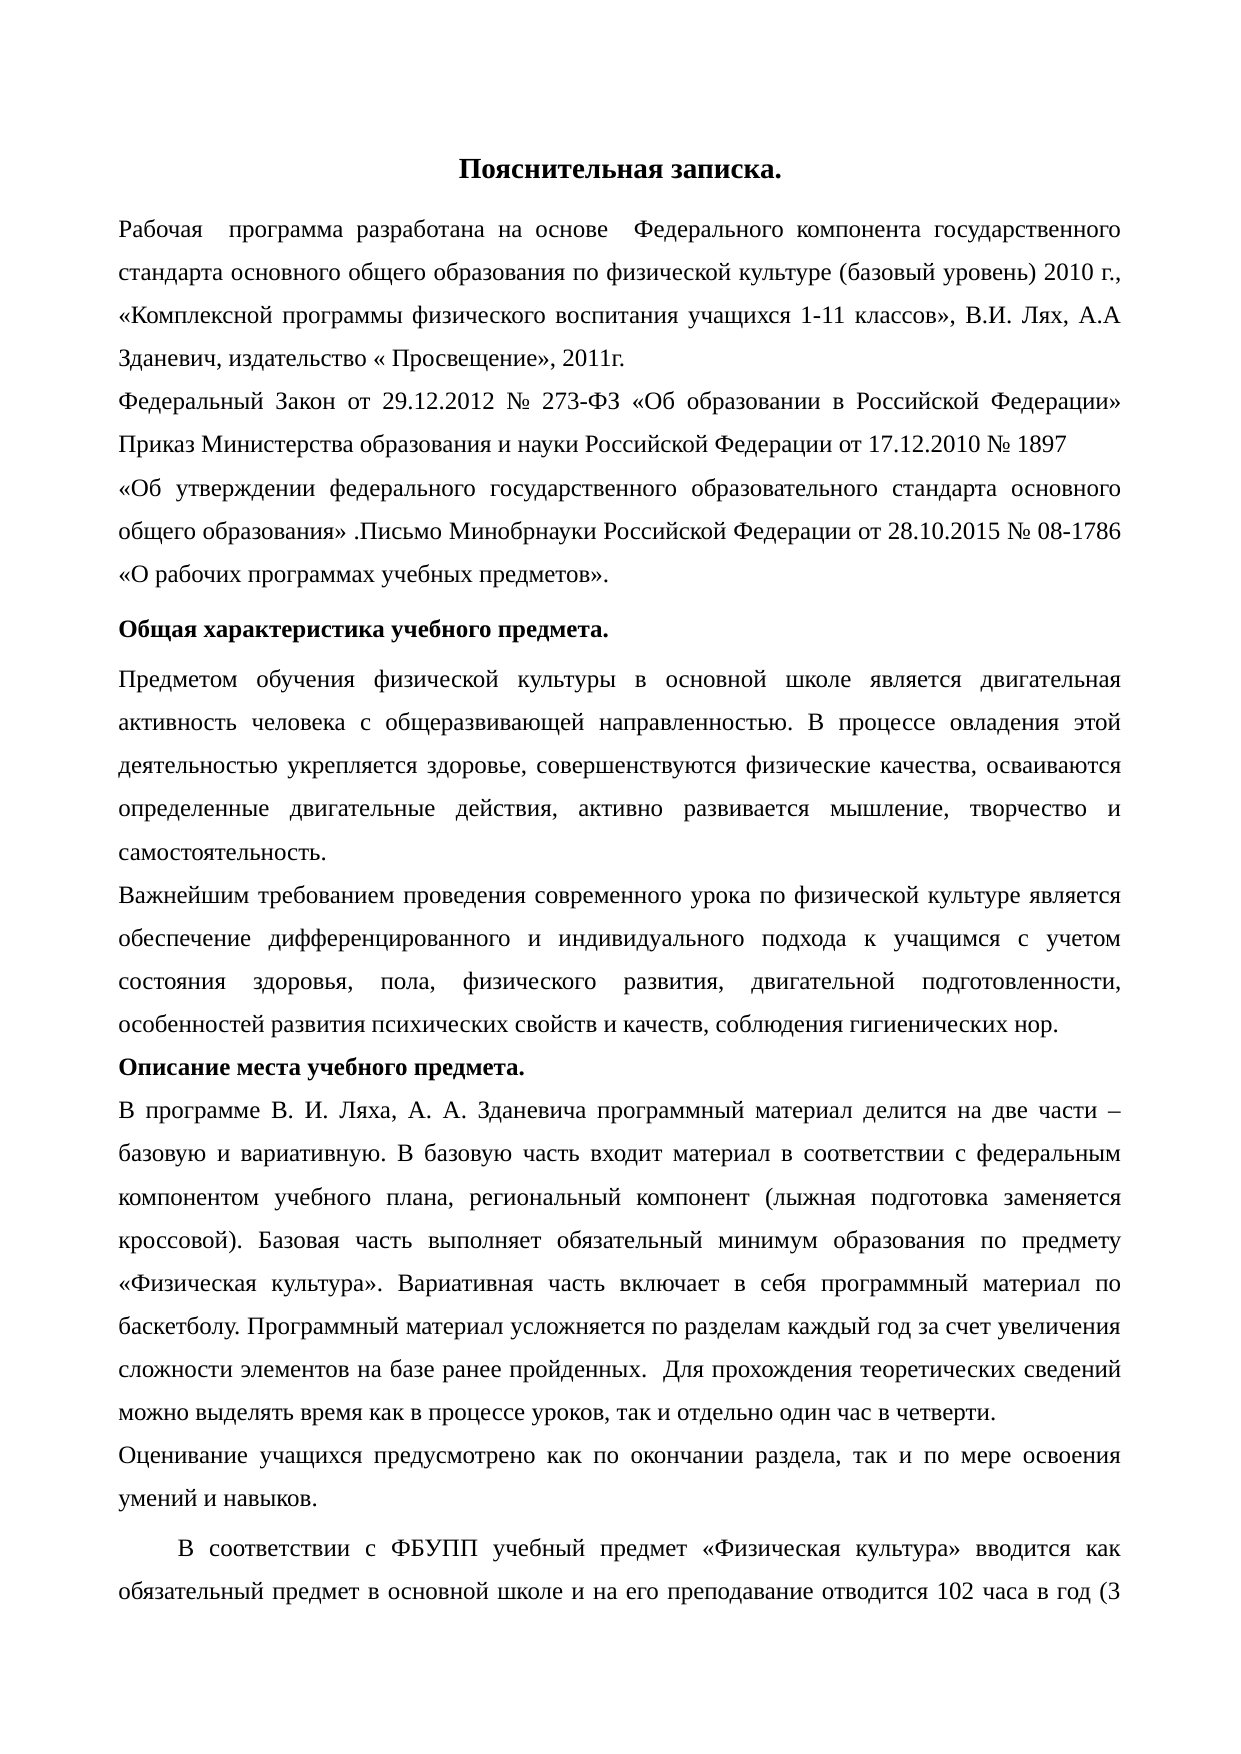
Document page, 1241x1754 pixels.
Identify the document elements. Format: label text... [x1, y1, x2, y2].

text Федеральный Закон от 29.12.2012 № 273-ФЗ «Об образовании в Российской Федерации» Приказ Министерства образования и науки Российской Федерации от 17.12.2010 № 1897 [118, 386, 1122, 458]
text В соответствии с ФБУПП учебный предмет «Физическая культура» вводится как обязательный предмет в основной школе и на его преподавание отводится 102 часа в год (3 [118, 1533, 1122, 1605]
text Предметом обучения физической культуры в основной школе является двигательная активность человека с общеразвивающей направленностью. В процессе овладения этой деятельностью укрепляется здоровье, совершенствуются физические качества, осваиваются определенные двигательные действия, активно развивается мышление, творчество и самостоятельность. [118, 664, 1122, 865]
text Общая характеристика учебного предмета. [118, 614, 1122, 643]
text В программе В. И. Ляха, А. А. Зданевича программный материал делится на две части – базовую и вариативную. В базовую часть входит материал в соответствии с федеральным компонентом учебного плана, региональный компонент (лыжная подготовка заменяется кроссовой). Базовая часть выполняет обязательный минимум образования по предмету «Физическая культура». Вариативная часть включает в себя программный материал по баскетболу. Программный материал усложняется по разделам каждый год за счет увеличения сложности элементов на базе ранее пройденных. Для прохождения теоретических сведений можно выделять время как в процессе уроков, так и отдельно один час в четверти. [118, 1095, 1122, 1426]
text Оценивание учащихся предусмотрено как по окончании раздела, так и по мере освоения умений и навыков. [118, 1440, 1122, 1512]
text Пояснительная записка. [118, 152, 1122, 185]
text Рабочая программа разработана на основе Федерального компонента государственного стандарта основного общего образования по физической культуре (базовый уровень) 2010 г., «Комплексной программы физического воспитания учащихся 1-11 классов», В.И. Лях, А.А Зданевич, издательство « Просвещение», 2011г. [118, 214, 1122, 372]
text «Об утверждении федерального государственного образовательного стандарта основного общего образования» .Письмо Минобрнауки Российской Федерации от 28.10.2015 № 08-1786 «О рабочих программах учебных предметов». [118, 473, 1122, 588]
text Описание места учебного предмета. [118, 1052, 1122, 1081]
text Важнейшим требованием проведения современного урока по физической культуре является обеспечение дифференцированного и индивидуального подхода к учащимся с учетом состояния здоровья, пола, физического развития, двигательной подготовленности, особенностей развития психических свойств и качеств, соблюдения гигиенических нор. [118, 880, 1122, 1038]
